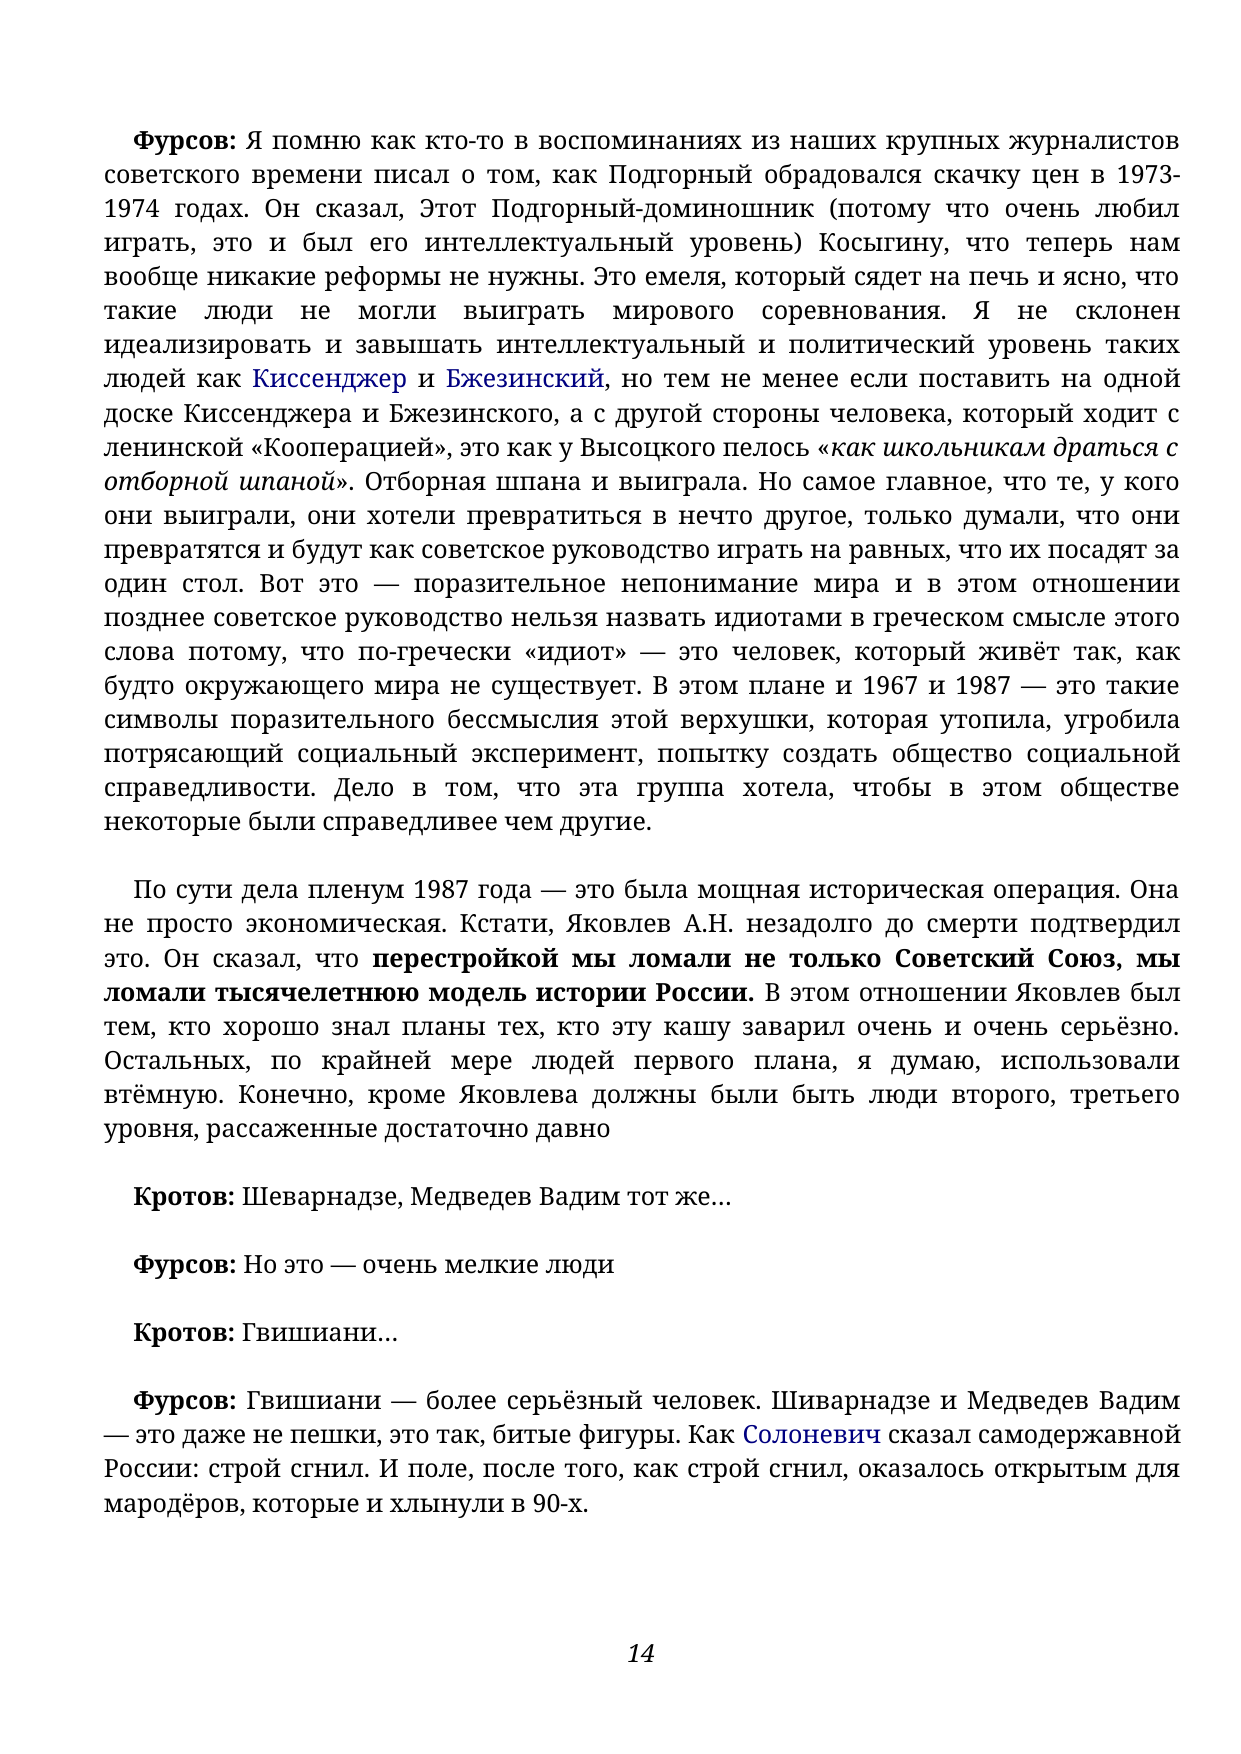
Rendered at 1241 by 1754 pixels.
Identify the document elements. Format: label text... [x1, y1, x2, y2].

text Фурсов: Но это — очень мелкие люди [103, 1247, 1181, 1281]
text Кротов: Гвишиани… [103, 1315, 1181, 1349]
text Кротов: Шеварнадзе, Медведев Вадим тот же… [103, 1179, 1181, 1213]
text Фурсов: Я помню как кто-то в воспоминаниях из наших крупных журналистов советского времени писал о том, как Подгорный обрадовался скачку цен в 1973-1974 годах. Он сказал, Этот Подгорный-доминошник (потому что очень любил играть, это и был его интеллектуальный уровень) Косыгину, что теперь нам вообще никакие реформы не нужны. Это емеля, который сядет на печь и ясно, что такие люди не могли выиграть мирового соревнования. Я не склонен идеализировать и завышать интеллектуальный и политический уровень таких людей как Киссенджер и Бжезинский, но тем не менее если поставить на одной доске Киссенджера и Бжезинского, а с другой стороны человека, который ходит с ленинской «Кооперацией», это как у Высоцкого пелось «как школьникам драться с отборной шпаной». Отборная шпана и выиграла. Но самое главное, что те, у кого они выиграли, они хотели превратиться в нечто другое, только думали, что они превратятся и будут как советское руководство играть на равных, что их посадят за один стол. Вот это — поразительное непонимание мира и в этом отношении позднее советское руководство нельзя назвать идиотами в греческом смысле этого слова потому, что по-гречески «идиот» — это человек, который живёт так, как будто окружающего мира не существует. В этом плане и 1967 и 1987 — это такие символы поразительного бессмыслия этой верхушки, которая утопила, угробила потрясающий социальный эксперимент, попытку создать общество социальной справедливости. Дело в том, что эта группа хотела, чтобы в этом обществе некоторые были справедливее чем другие. [103, 123, 1181, 838]
text Фурсов: Гвишиани — более серьёзный человек. Шиварнадзе и Медведев Вадим — это даже не пешки, это так, битые фигуры. Как Солоневич сказал самодержавной России: строй сгнил. И поле, после того, как строй сгнил, оказалось открытым для мародёров, которые и хлынули в 90-х. [103, 1383, 1181, 1519]
text По сути дела пленум 1987 года — это была мощная историческая операция. Она не просто экономическая. Кстати, Яковлев А.Н. незадолго до смерти подтвердил это. Он сказал, что перестройкой мы ломали не только Советский Союз, мы ломали тысячелетнюю модель истории России. В этом отношении Яковлев был тем, кто хорошо знал планы тех, кто эту кашу заварил очень и очень серьёзно. Остальных, по крайней мере людей первого плана, я думаю, использовали втёмную. Конечно, кроме Яковлева должны были быть люди второго, третьего уровня, рассаженные достаточно давно [103, 872, 1181, 1144]
